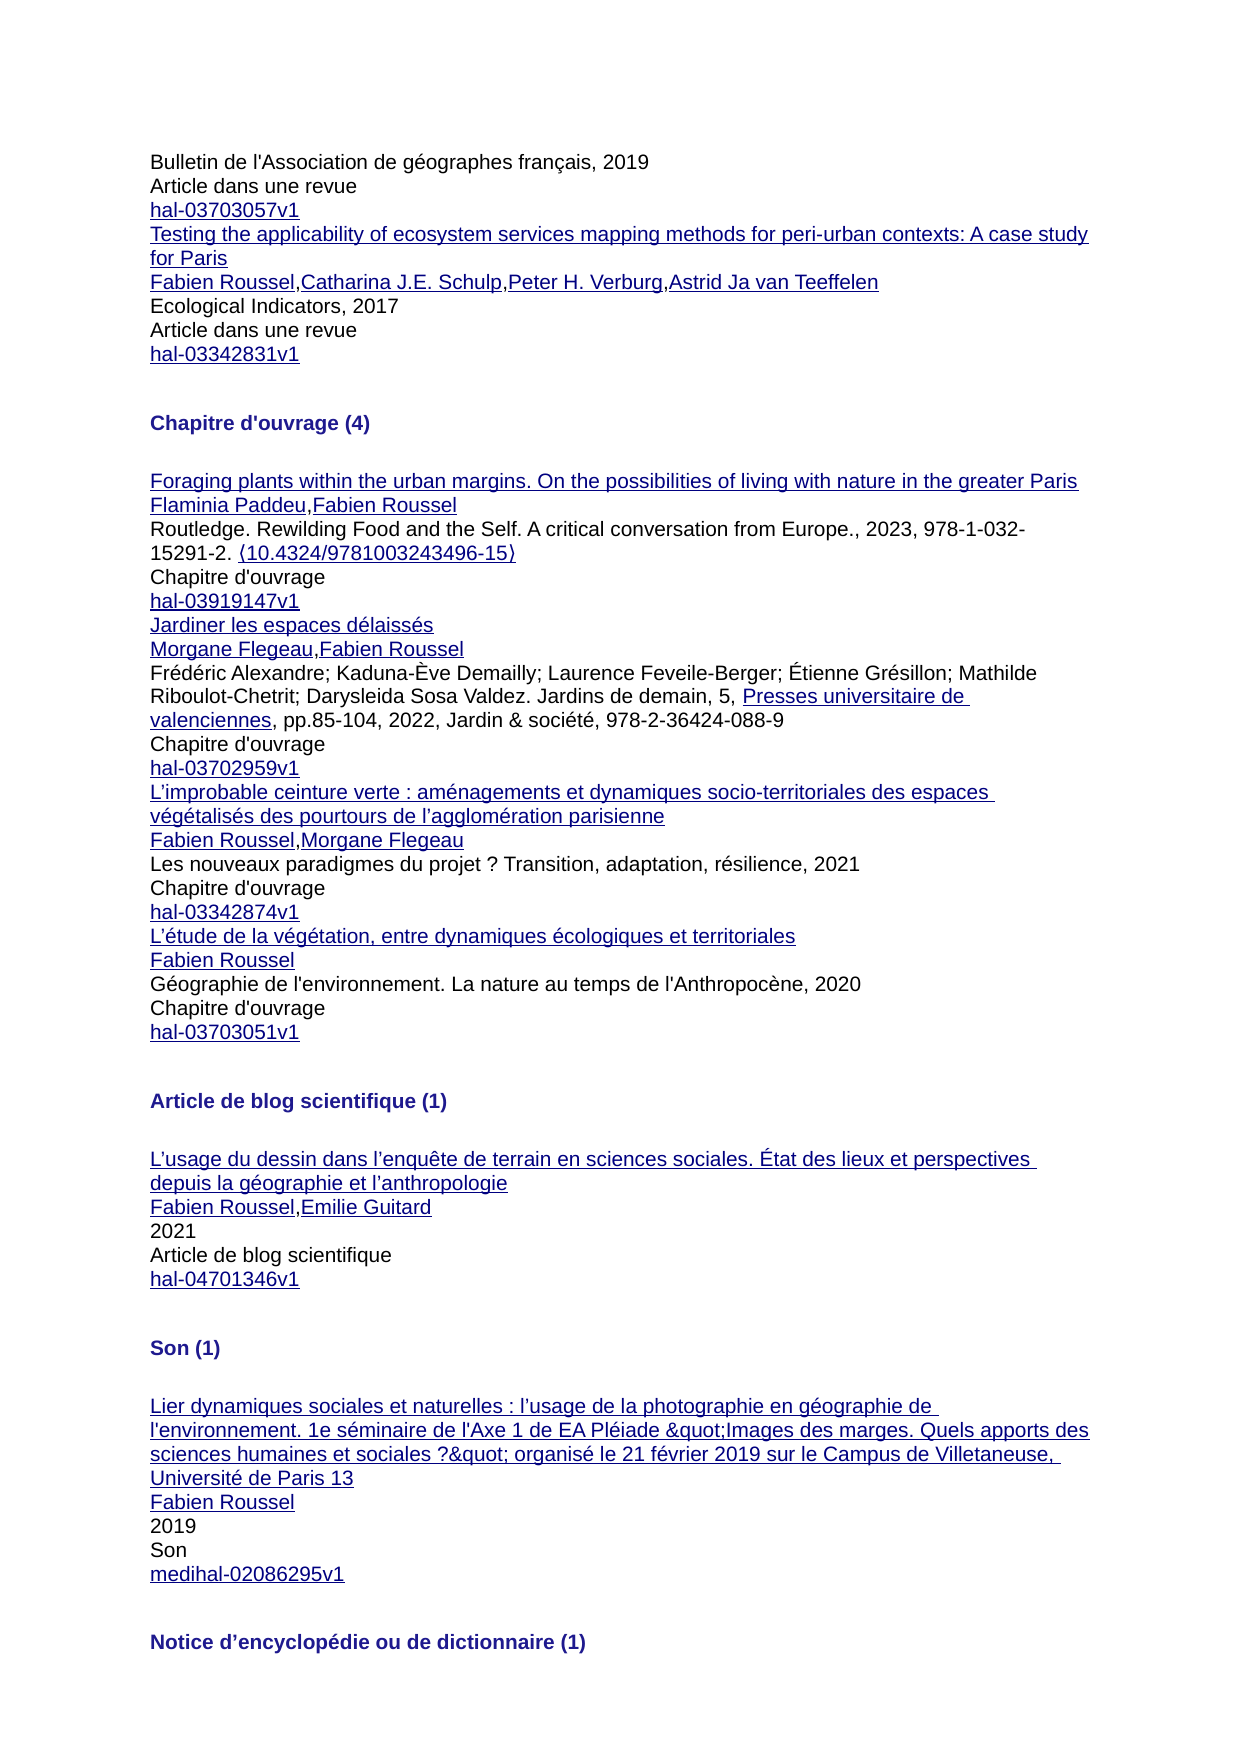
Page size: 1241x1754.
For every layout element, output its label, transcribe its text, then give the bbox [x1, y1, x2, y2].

subtitle Article de blog scientifique (1) [150, 1088, 1090, 1112]
table_header L’usage du dessin dans l’enquête de terrain en sciences sociales. État des lieux et perspectives depuis la géographie et l’anthropologie Fabien Roussel,Emilie Guitard 2021 Article de blog scientifique hal-04701346v1 [150, 1147, 1090, 1291]
table_cell Bulletin de l'Association de géographes français, 2019 Article dans une revue hal-03703057v1 [150, 150, 1090, 222]
subtitle Chapitre d'ouvrage (4) [150, 410, 1090, 434]
table_cell Testing the applicability of ecosystem services mapping methods for peri-urban contexts: A case study for Paris Fabien Roussel,Catharina J.E. Schulp,Peter H. Verburg,Astrid Ja van Teeffelen Ecological Indicators, 2017 Article dans une revue hal-03342831v1 [150, 222, 1090, 366]
table_header Foraging plants within the urban margins. On the possibilities of living with nature in the greater Paris Flaminia Paddeu,Fabien Roussel Routledge. Rewilding Food and the Self. A critical conversation from Europe., 2023, 978-1-032-15291-2. ⟨10.4324/9781003243496-15⟩ Chapitre d'ouvrage hal-03919147v1 [150, 469, 1090, 612]
table_cell L’étude de la végétation, entre dynamiques écologiques et territoriales Fabien Roussel Géographie de l'environnement. La nature au temps de l'Anthropocène, 2020 Chapitre d'ouvrage hal-03703051v1 [150, 924, 1090, 1044]
table_cell L’improbable ceinture verte : aménagements et dynamiques socio-territoriales des espaces végétalisés des pourtours de l’agglomération parisienne Fabien Roussel,Morgane Flegeau Les nouveaux paradigmes du projet ? Transition, adaptation, résilience, 2021 Chapitre d'ouvrage hal-03342874v1 [150, 780, 1090, 924]
subtitle Son (1) [150, 1335, 1090, 1359]
table_header sciences humaines et sociales ?&quot; organisé le 21 février 2019 sur le Campus de Villetaneuse, Université de Paris 13 Fabien Roussel 2019 Son medihal-02086295v1 [150, 1440, 1090, 1585]
table_cell Jardiner les espaces délaissés Morgane Flegeau,Fabien Roussel Frédéric Alexandre; Kaduna-Ève Demailly; Laurence Feveile-Berger; Étienne Grésillon; Mathilde Riboulot-Chetrit; Darysleida Sosa Valdez. Jardins de demain, 5, Presses universitaire de valenciennes, pp.85-104, 2022, Jardin & société, 978-2-36424-088-9 Chapitre d'ouvrage hal-03702959v1 [150, 613, 1090, 780]
subtitle Notice d’encyclopédie ou de dictionnaire (1) [150, 1630, 1090, 1654]
table_header Lier dynamiques sociales et naturelles : l’usage de la photographie en géographie de l'environnement. 1e séminaire de l'Axe 1 de EA Pléiade &quot;Images des marges. Quels apports des [150, 1394, 1090, 1439]
